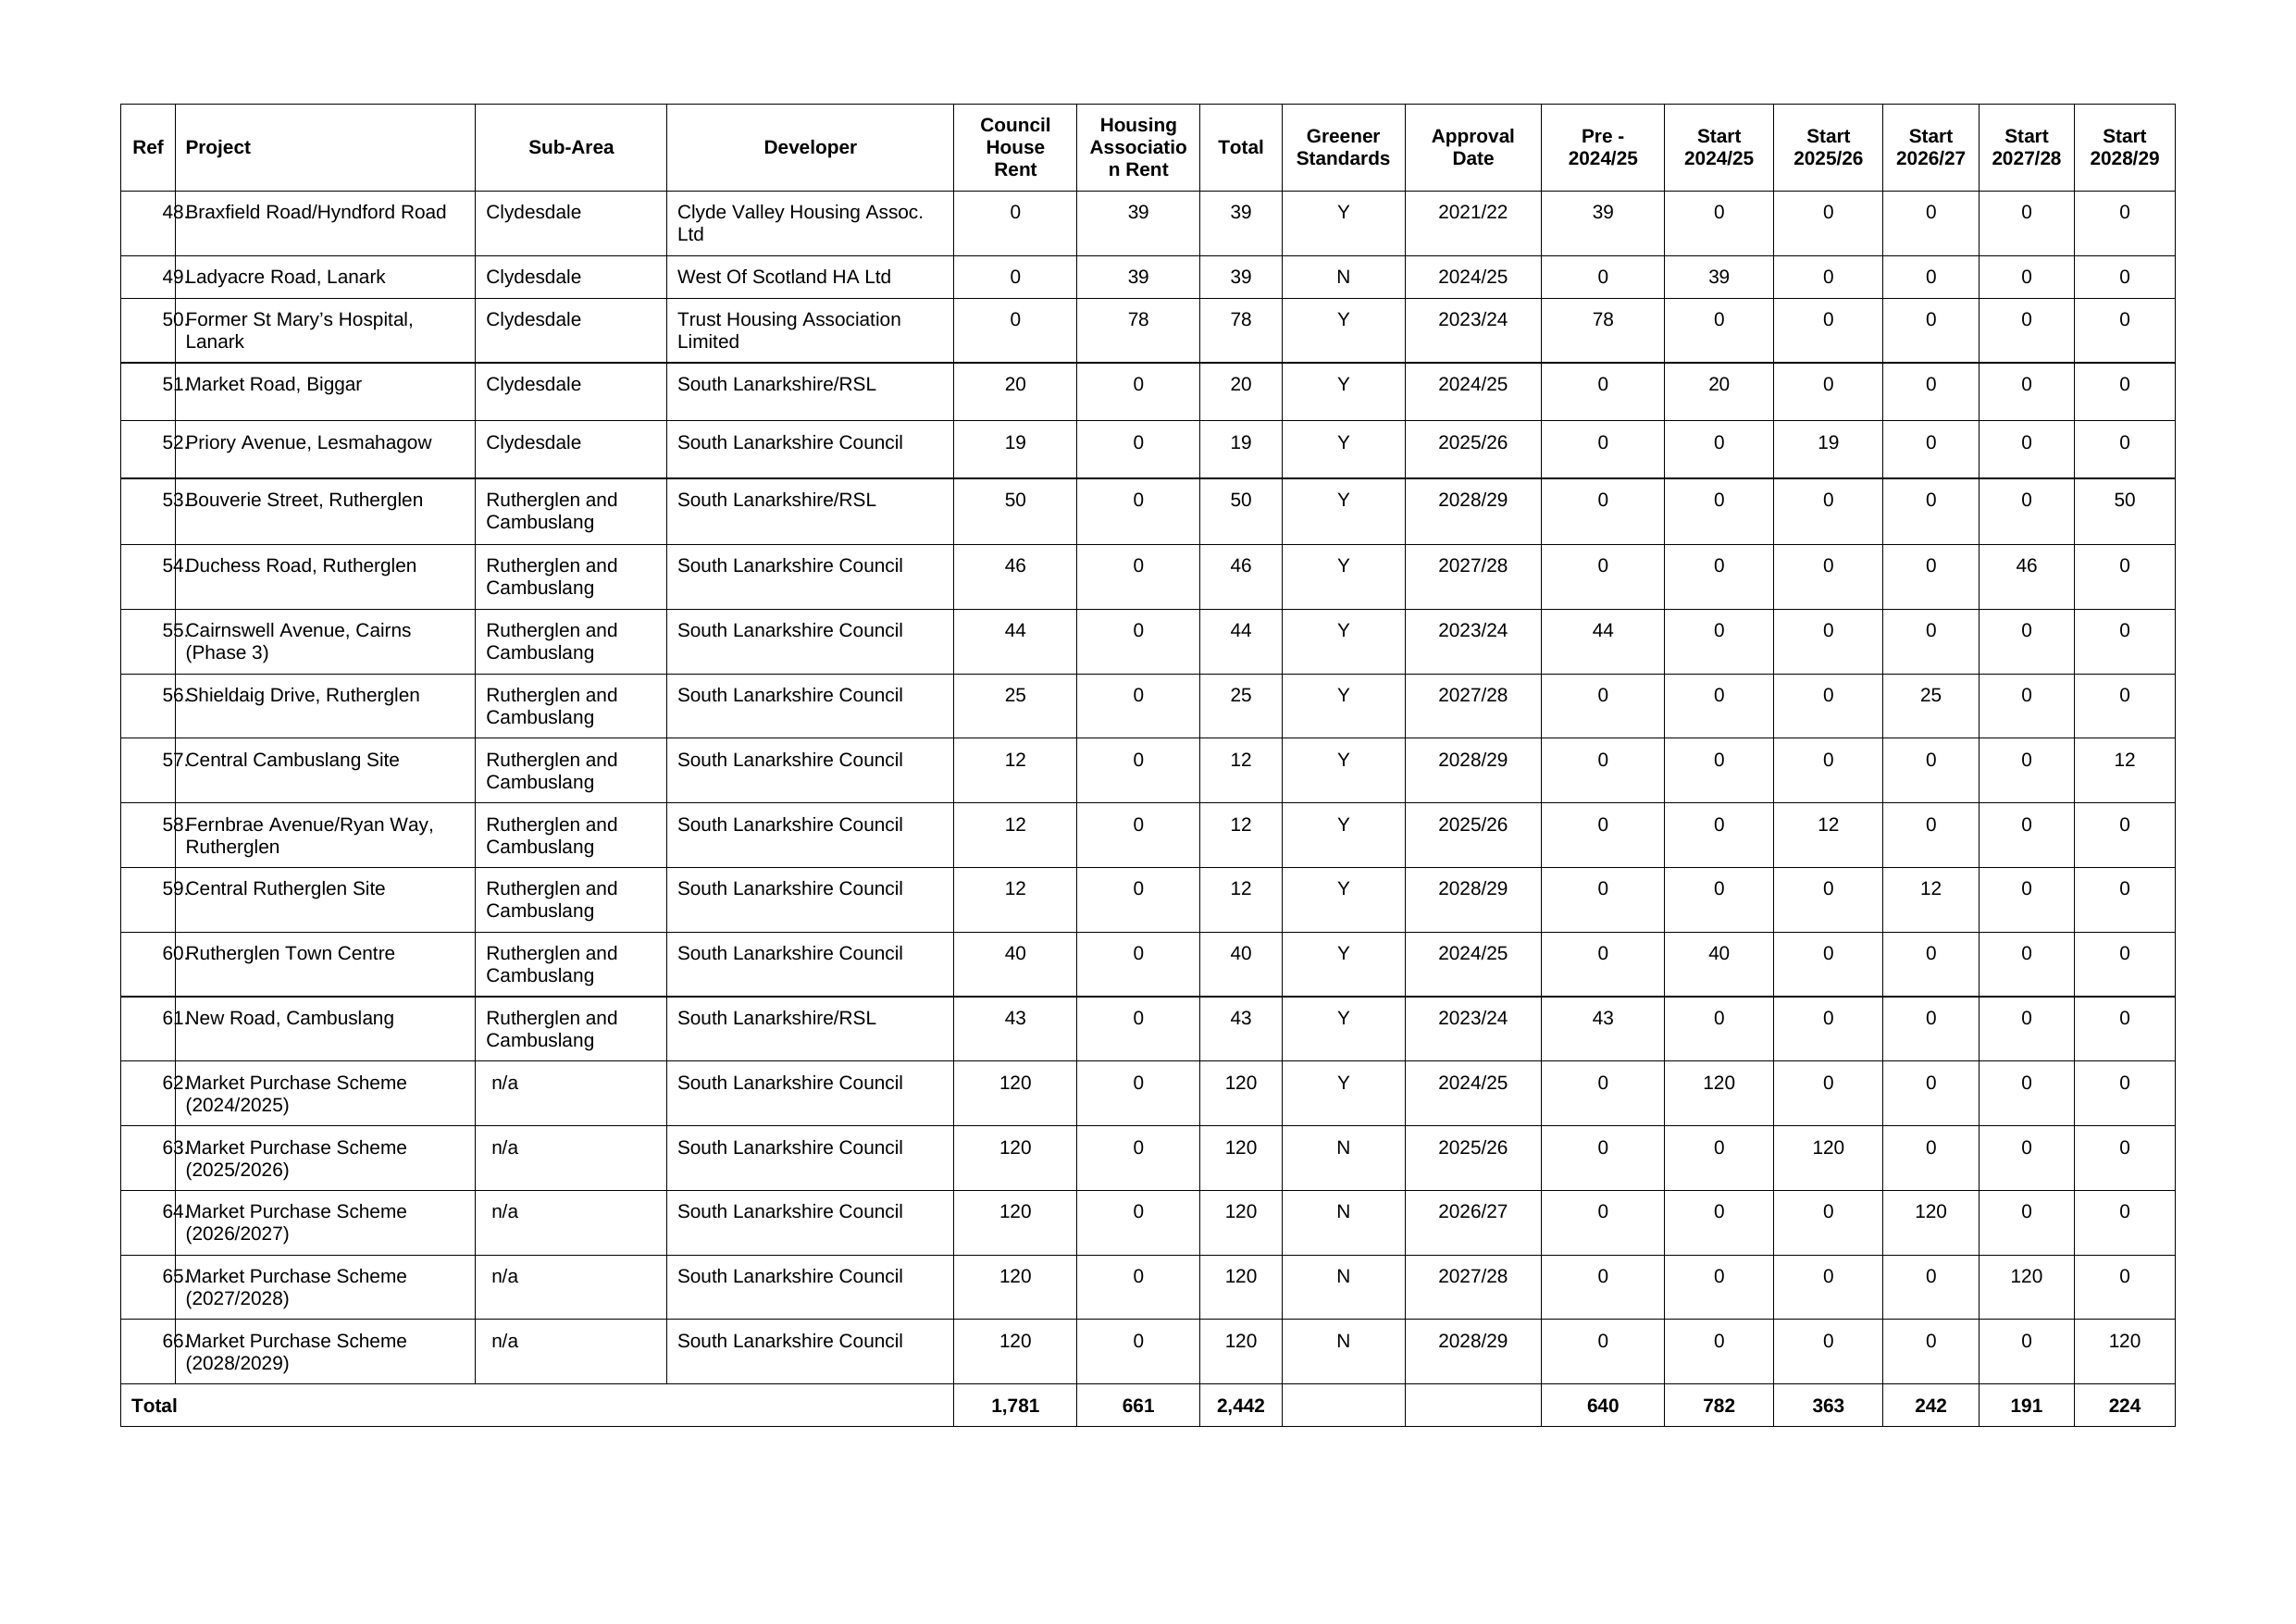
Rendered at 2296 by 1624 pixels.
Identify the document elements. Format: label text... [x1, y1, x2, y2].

table_cell 2028/29 [1406, 738, 1541, 802]
table_cell 25 [1883, 675, 1979, 738]
table_cell Clyde Valley Housing Assoc. Ltd [667, 192, 953, 255]
table_cell N [1283, 256, 1405, 298]
table_cell 0 [1980, 1191, 2074, 1255]
table_cell [121, 738, 175, 802]
table_cell Y [1283, 421, 1405, 477]
table_header Start 2025/26 [1774, 105, 1882, 191]
table_cell 0 [1077, 998, 1199, 1060]
table_cell [1283, 1384, 1405, 1426]
table_cell 120 [1200, 1320, 1282, 1383]
table_cell 0 [1077, 1256, 1199, 1319]
table_header Project [176, 105, 475, 191]
table_cell [121, 610, 175, 673]
table_cell 0 [1774, 545, 1882, 609]
table_cell 0 [1774, 868, 1882, 932]
table_cell 12 [954, 868, 1076, 932]
table_cell 0 [1542, 675, 1664, 738]
table_cell 0 [2075, 1061, 2175, 1125]
table_cell [121, 479, 175, 544]
table_cell [121, 868, 175, 932]
table_cell Market Purchase Scheme (2028/2029) [176, 1320, 475, 1383]
table_cell Market Purchase Scheme (2024/2025) [176, 1061, 475, 1125]
table_cell 224 [2075, 1384, 2175, 1426]
table_cell South Lanarkshire/RSL [667, 998, 953, 1060]
table_cell Y [1283, 364, 1405, 420]
table_cell 20 [1200, 364, 1282, 420]
table_cell [121, 998, 175, 1060]
table_cell 0 [1077, 545, 1199, 609]
table_cell South Lanarkshire/RSL [667, 479, 953, 544]
table_cell 0 [1774, 1320, 1882, 1383]
table_cell 40 [954, 933, 1076, 996]
table_cell 120 [1883, 1191, 1979, 1255]
table_cell 0 [1665, 192, 1773, 255]
table_cell 0 [1665, 998, 1773, 1060]
table_cell 0 [1774, 299, 1882, 362]
table_cell 0 [1665, 803, 1773, 867]
table_cell 0 [2075, 421, 2175, 477]
table_cell 12 [1883, 868, 1979, 932]
table_cell 43 [1542, 998, 1664, 1060]
table_cell N [1283, 1256, 1405, 1319]
table_cell 0 [1774, 364, 1882, 420]
table_cell 0 [1980, 479, 2074, 544]
table_cell 0 [1980, 299, 2074, 362]
table_cell Y [1283, 1061, 1405, 1125]
table_cell 44 [954, 610, 1076, 673]
table_cell Y [1283, 192, 1405, 255]
table_cell 0 [2075, 192, 2175, 255]
table_cell 0 [1883, 299, 1979, 362]
table_cell 0 [1665, 738, 1773, 802]
table_cell Cairnswell Avenue, Cairns (Phase 3) [176, 610, 475, 673]
table_cell Y [1283, 545, 1405, 609]
table_cell 2,442 [1200, 1384, 1282, 1426]
table_cell 0 [954, 192, 1076, 255]
table_cell 0 [1980, 256, 2074, 298]
table_cell 0 [1077, 610, 1199, 673]
table_cell 43 [1200, 998, 1282, 1060]
table_cell South Lanarkshire Council [667, 803, 953, 867]
table_cell 50 [2075, 479, 2175, 544]
table_cell n/a [476, 1191, 666, 1255]
table_cell 0 [1883, 1061, 1979, 1125]
table_cell 2023/24 [1406, 998, 1541, 1060]
table_cell Market Purchase Scheme (2026/2027) [176, 1191, 475, 1255]
table_cell 120 [954, 1256, 1076, 1319]
table_cell 78 [1200, 299, 1282, 362]
table_cell 0 [2075, 256, 2175, 298]
table_cell South Lanarkshire Council [667, 610, 953, 673]
table_cell Y [1283, 675, 1405, 738]
table_cell South Lanarkshire Council [667, 933, 953, 996]
table_cell 0 [1774, 610, 1882, 673]
table_cell 0 [1665, 1126, 1773, 1190]
table_cell 19 [954, 421, 1076, 477]
table_cell 0 [1542, 421, 1664, 477]
table_cell N [1283, 1126, 1405, 1190]
table_cell 12 [1200, 803, 1282, 867]
table_cell [121, 421, 175, 477]
table_cell Rutherglen Town Centre [176, 933, 475, 996]
table_cell Rutherglen and Cambuslang [476, 738, 666, 802]
table_cell 363 [1774, 1384, 1882, 1426]
table_cell 0 [1665, 299, 1773, 362]
table_cell 0 [1542, 803, 1664, 867]
table_cell n/a [476, 1061, 666, 1125]
table_cell 0 [1883, 1256, 1979, 1319]
table_cell Y [1283, 299, 1405, 362]
table_cell 39 [1200, 256, 1282, 298]
table_cell South Lanarkshire Council [667, 545, 953, 609]
table_cell 2024/25 [1406, 933, 1541, 996]
table_cell 44 [1542, 610, 1664, 673]
table_cell 120 [2075, 1320, 2175, 1383]
table_cell 12 [954, 803, 1076, 867]
table_cell 12 [1200, 738, 1282, 802]
table_cell 0 [1077, 675, 1199, 738]
table_cell 0 [2075, 803, 2175, 867]
table_cell 0 [1077, 1061, 1199, 1125]
table_cell 120 [1774, 1126, 1882, 1190]
table_cell 0 [1542, 1126, 1664, 1190]
table_cell 50 [1200, 479, 1282, 544]
table_cell 0 [1980, 1320, 2074, 1383]
table_cell 0 [954, 299, 1076, 362]
table_cell 0 [1980, 998, 2074, 1060]
table_cell 0 [2075, 998, 2175, 1060]
table_cell Bouverie Street, Rutherglen [176, 479, 475, 544]
table_cell 2024/25 [1406, 256, 1541, 298]
table_cell 0 [1774, 675, 1882, 738]
table_header Housing Association Rent [1077, 105, 1199, 191]
table_cell 0 [1980, 610, 2074, 673]
table_cell 2028/29 [1406, 1320, 1541, 1383]
table_cell 0 [1077, 868, 1199, 932]
table_cell [121, 545, 175, 609]
table_cell 2023/24 [1406, 610, 1541, 673]
table_cell 25 [1200, 675, 1282, 738]
table_cell 0 [1883, 803, 1979, 867]
table_cell Market Road, Biggar [176, 364, 475, 420]
table_cell 0 [1665, 545, 1773, 609]
table_cell Fernbrae Avenue/Ryan Way, Rutherglen [176, 803, 475, 867]
table_header Start 2024/25 [1665, 105, 1773, 191]
table_cell 0 [2075, 675, 2175, 738]
table_cell 120 [1200, 1256, 1282, 1319]
table_cell Priory Avenue, Lesmahagow [176, 421, 475, 477]
table_cell 0 [2075, 933, 2175, 996]
table_cell 39 [1077, 192, 1199, 255]
table_cell 120 [954, 1320, 1076, 1383]
table_cell 0 [1774, 1061, 1882, 1125]
table_cell 0 [1883, 610, 1979, 673]
table_cell 0 [1542, 1320, 1664, 1383]
table_cell 2025/26 [1406, 803, 1541, 867]
table_cell New Road, Cambuslang [176, 998, 475, 1060]
table_cell 0 [2075, 610, 2175, 673]
table_cell 0 [1883, 545, 1979, 609]
table_cell [121, 1126, 175, 1190]
table_cell 120 [1980, 1256, 2074, 1319]
table_cell 40 [1200, 933, 1282, 996]
table_cell 0 [1077, 479, 1199, 544]
table_cell South Lanarkshire Council [667, 675, 953, 738]
table_header Greener Standards [1283, 105, 1405, 191]
table_cell Rutherglen and Cambuslang [476, 610, 666, 673]
table_cell South Lanarkshire Council [667, 738, 953, 802]
table_cell 0 [1665, 1191, 1773, 1255]
table_cell 2027/28 [1406, 545, 1541, 609]
table_cell 43 [954, 998, 1076, 1060]
table_cell 0 [2075, 1256, 2175, 1319]
table_cell 0 [1980, 868, 2074, 932]
table_cell Trust Housing Association Limited [667, 299, 953, 362]
table_cell Clydesdale [476, 299, 666, 362]
table_header Start 2028/29 [2075, 105, 2175, 191]
table_cell 40 [1665, 933, 1773, 996]
table_cell 0 [954, 256, 1076, 298]
table_cell 2025/26 [1406, 421, 1541, 477]
table_cell 120 [954, 1191, 1076, 1255]
table_cell 0 [1883, 256, 1979, 298]
table_header Council House Rent [954, 105, 1076, 191]
table_cell Clydesdale [476, 364, 666, 420]
table_cell Clydesdale [476, 256, 666, 298]
table_cell 120 [954, 1126, 1076, 1190]
table_header Sub-Area [476, 105, 666, 191]
table_cell Central Rutherglen Site [176, 868, 475, 932]
table_cell 12 [954, 738, 1076, 802]
table_cell 0 [1542, 479, 1664, 544]
table_cell 0 [1077, 364, 1199, 420]
table_cell [121, 256, 175, 298]
table_header Ref [121, 105, 175, 191]
table_cell [121, 192, 175, 255]
table_cell Rutherglen and Cambuslang [476, 479, 666, 544]
table_cell 0 [1774, 998, 1882, 1060]
table_cell Market Purchase Scheme (2025/2026) [176, 1126, 475, 1190]
table_cell West Of Scotland HA Ltd [667, 256, 953, 298]
table_cell 0 [1665, 421, 1773, 477]
table_cell 19 [1774, 421, 1882, 477]
table_cell 0 [1542, 868, 1664, 932]
table_cell Rutherglen and Cambuslang [476, 545, 666, 609]
table_cell 0 [1542, 256, 1664, 298]
table_cell 2026/27 [1406, 1191, 1541, 1255]
table_cell n/a [476, 1320, 666, 1383]
table_cell 120 [1200, 1061, 1282, 1125]
table_header Approval Date [1406, 105, 1541, 191]
table_cell 0 [1665, 610, 1773, 673]
table_cell 0 [2075, 545, 2175, 609]
table_cell 0 [1980, 192, 2074, 255]
table_cell 0 [1665, 868, 1773, 932]
table_cell Shieldaig Drive, Rutherglen [176, 675, 475, 738]
table_cell Y [1283, 868, 1405, 932]
table_cell 0 [1883, 933, 1979, 996]
table_cell 0 [1077, 738, 1199, 802]
table_cell Y [1283, 610, 1405, 673]
table_cell 0 [1774, 1256, 1882, 1319]
table_cell 0 [1774, 192, 1882, 255]
table_cell 46 [1200, 545, 1282, 609]
table_cell Clydesdale [476, 421, 666, 477]
table_cell 2028/29 [1406, 479, 1541, 544]
table_cell South Lanarkshire Council [667, 1191, 953, 1255]
table_cell Ladyacre Road, Lanark [176, 256, 475, 298]
table_cell 0 [1883, 364, 1979, 420]
table_cell 0 [1883, 738, 1979, 802]
table_cell [121, 1320, 175, 1383]
table_cell Duchess Road, Rutherglen [176, 545, 475, 609]
table_cell 0 [1980, 364, 2074, 420]
table_cell 0 [1665, 479, 1773, 544]
table_cell n/a [476, 1126, 666, 1190]
table_cell 0 [1980, 803, 2074, 867]
table_cell 20 [954, 364, 1076, 420]
table_cell 0 [1077, 803, 1199, 867]
table_cell 2028/29 [1406, 868, 1541, 932]
table_cell 0 [1774, 1191, 1882, 1255]
table_header Start 2027/28 [1980, 105, 2074, 191]
table_cell 25 [954, 675, 1076, 738]
table_cell 2021/22 [1406, 192, 1541, 255]
table_cell Y [1283, 479, 1405, 544]
table_cell 2025/26 [1406, 1126, 1541, 1190]
table_cell 0 [1980, 1126, 2074, 1190]
table_cell Y [1283, 998, 1405, 1060]
table_cell Rutherglen and Cambuslang [476, 675, 666, 738]
table_cell 0 [1077, 933, 1199, 996]
table_cell 39 [1665, 256, 1773, 298]
table_cell 0 [1077, 421, 1199, 477]
table_cell 0 [1774, 933, 1882, 996]
table_cell 0 [1665, 1256, 1773, 1319]
table_cell Rutherglen and Cambuslang [476, 998, 666, 1060]
table_cell 0 [1542, 1061, 1664, 1125]
table_cell 44 [1200, 610, 1282, 673]
table_cell 46 [1980, 545, 2074, 609]
table_cell 0 [2075, 868, 2175, 932]
table_cell 120 [1200, 1191, 1282, 1255]
table_cell 12 [1774, 803, 1882, 867]
table_header Developer [667, 105, 953, 191]
table_cell Former St Mary’s Hospital, Lanark [176, 299, 475, 362]
table_cell 0 [1883, 421, 1979, 477]
table_cell [121, 299, 175, 362]
table_cell 0 [1883, 1320, 1979, 1383]
table_cell 1,781 [954, 1384, 1076, 1426]
table_cell 12 [1200, 868, 1282, 932]
table_cell Market Purchase Scheme (2027/2028) [176, 1256, 475, 1319]
table_cell 191 [1980, 1384, 2074, 1426]
table_cell 0 [1883, 192, 1979, 255]
table_cell N [1283, 1320, 1405, 1383]
table_cell 0 [1883, 479, 1979, 544]
table_cell 0 [1980, 738, 2074, 802]
table_header Pre - 2024/25 [1542, 105, 1664, 191]
table_cell 120 [954, 1061, 1076, 1125]
table_cell 0 [2075, 364, 2175, 420]
table_cell 0 [1542, 1256, 1664, 1319]
table_cell Y [1283, 933, 1405, 996]
table_cell South Lanarkshire Council [667, 421, 953, 477]
table_cell Y [1283, 738, 1405, 802]
table_cell 661 [1077, 1384, 1199, 1426]
table_cell 46 [954, 545, 1076, 609]
table_cell 2027/28 [1406, 675, 1541, 738]
table_cell 39 [1200, 192, 1282, 255]
table_cell Y [1283, 803, 1405, 867]
table_cell 0 [2075, 1191, 2175, 1255]
table_cell Total [121, 1384, 953, 1426]
table_cell 39 [1077, 256, 1199, 298]
table_cell 39 [1542, 192, 1664, 255]
table_cell Rutherglen and Cambuslang [476, 868, 666, 932]
table_cell 782 [1665, 1384, 1773, 1426]
table_cell 0 [1665, 1320, 1773, 1383]
table_cell South Lanarkshire Council [667, 868, 953, 932]
table_cell 0 [1542, 933, 1664, 996]
table_cell 242 [1883, 1384, 1979, 1426]
table_cell 12 [2075, 738, 2175, 802]
table_cell 0 [1077, 1320, 1199, 1383]
table_cell N [1283, 1191, 1405, 1255]
table_cell South Lanarkshire Council [667, 1061, 953, 1125]
table_cell South Lanarkshire/RSL [667, 364, 953, 420]
table_cell 0 [1980, 933, 2074, 996]
table_cell 2024/25 [1406, 364, 1541, 420]
table_cell South Lanarkshire Council [667, 1126, 953, 1190]
table_cell South Lanarkshire Council [667, 1256, 953, 1319]
table_cell 19 [1200, 421, 1282, 477]
table_cell 50 [954, 479, 1076, 544]
table_cell 78 [1542, 299, 1664, 362]
table_cell 120 [1665, 1061, 1773, 1125]
table_header Total [1200, 105, 1282, 191]
table_cell 0 [1774, 738, 1882, 802]
table_cell 2024/25 [1406, 1061, 1541, 1125]
table_cell 2023/24 [1406, 299, 1541, 362]
table_cell 20 [1665, 364, 1773, 420]
table_cell 0 [1883, 998, 1979, 1060]
table_cell 0 [1542, 1191, 1664, 1255]
table_cell 0 [1980, 675, 2074, 738]
table_cell 640 [1542, 1384, 1664, 1426]
table_cell [1406, 1384, 1541, 1426]
table_cell 78 [1077, 299, 1199, 362]
table_cell 0 [1665, 675, 1773, 738]
table_cell [121, 675, 175, 738]
table_cell Central Cambuslang Site [176, 738, 475, 802]
table_cell [121, 364, 175, 420]
table_cell 0 [1542, 364, 1664, 420]
table_cell 0 [1774, 256, 1882, 298]
table_cell 0 [1542, 738, 1664, 802]
table_cell 0 [1774, 479, 1882, 544]
table_cell [121, 1256, 175, 1319]
table_cell 0 [2075, 299, 2175, 362]
table_cell 0 [1980, 1061, 2074, 1125]
table_cell [121, 1061, 175, 1125]
table_cell Rutherglen and Cambuslang [476, 933, 666, 996]
table_cell South Lanarkshire Council [667, 1320, 953, 1383]
table_cell 0 [2075, 1126, 2175, 1190]
table_cell Clydesdale [476, 192, 666, 255]
table_cell 2027/28 [1406, 1256, 1541, 1319]
table_cell 0 [1077, 1126, 1199, 1190]
table_cell [121, 803, 175, 867]
table_cell [121, 1191, 175, 1255]
table_cell 0 [1542, 545, 1664, 609]
table_cell 0 [1980, 421, 2074, 477]
table_cell [121, 933, 175, 996]
table_header Start 2026/27 [1883, 105, 1979, 191]
table_cell 120 [1200, 1126, 1282, 1190]
table_cell Rutherglen and Cambuslang [476, 803, 666, 867]
table_cell n/a [476, 1256, 666, 1319]
table_cell 0 [1077, 1191, 1199, 1255]
table_cell 0 [1883, 1126, 1979, 1190]
table_cell Braxfield Road/Hyndford Road [176, 192, 475, 255]
